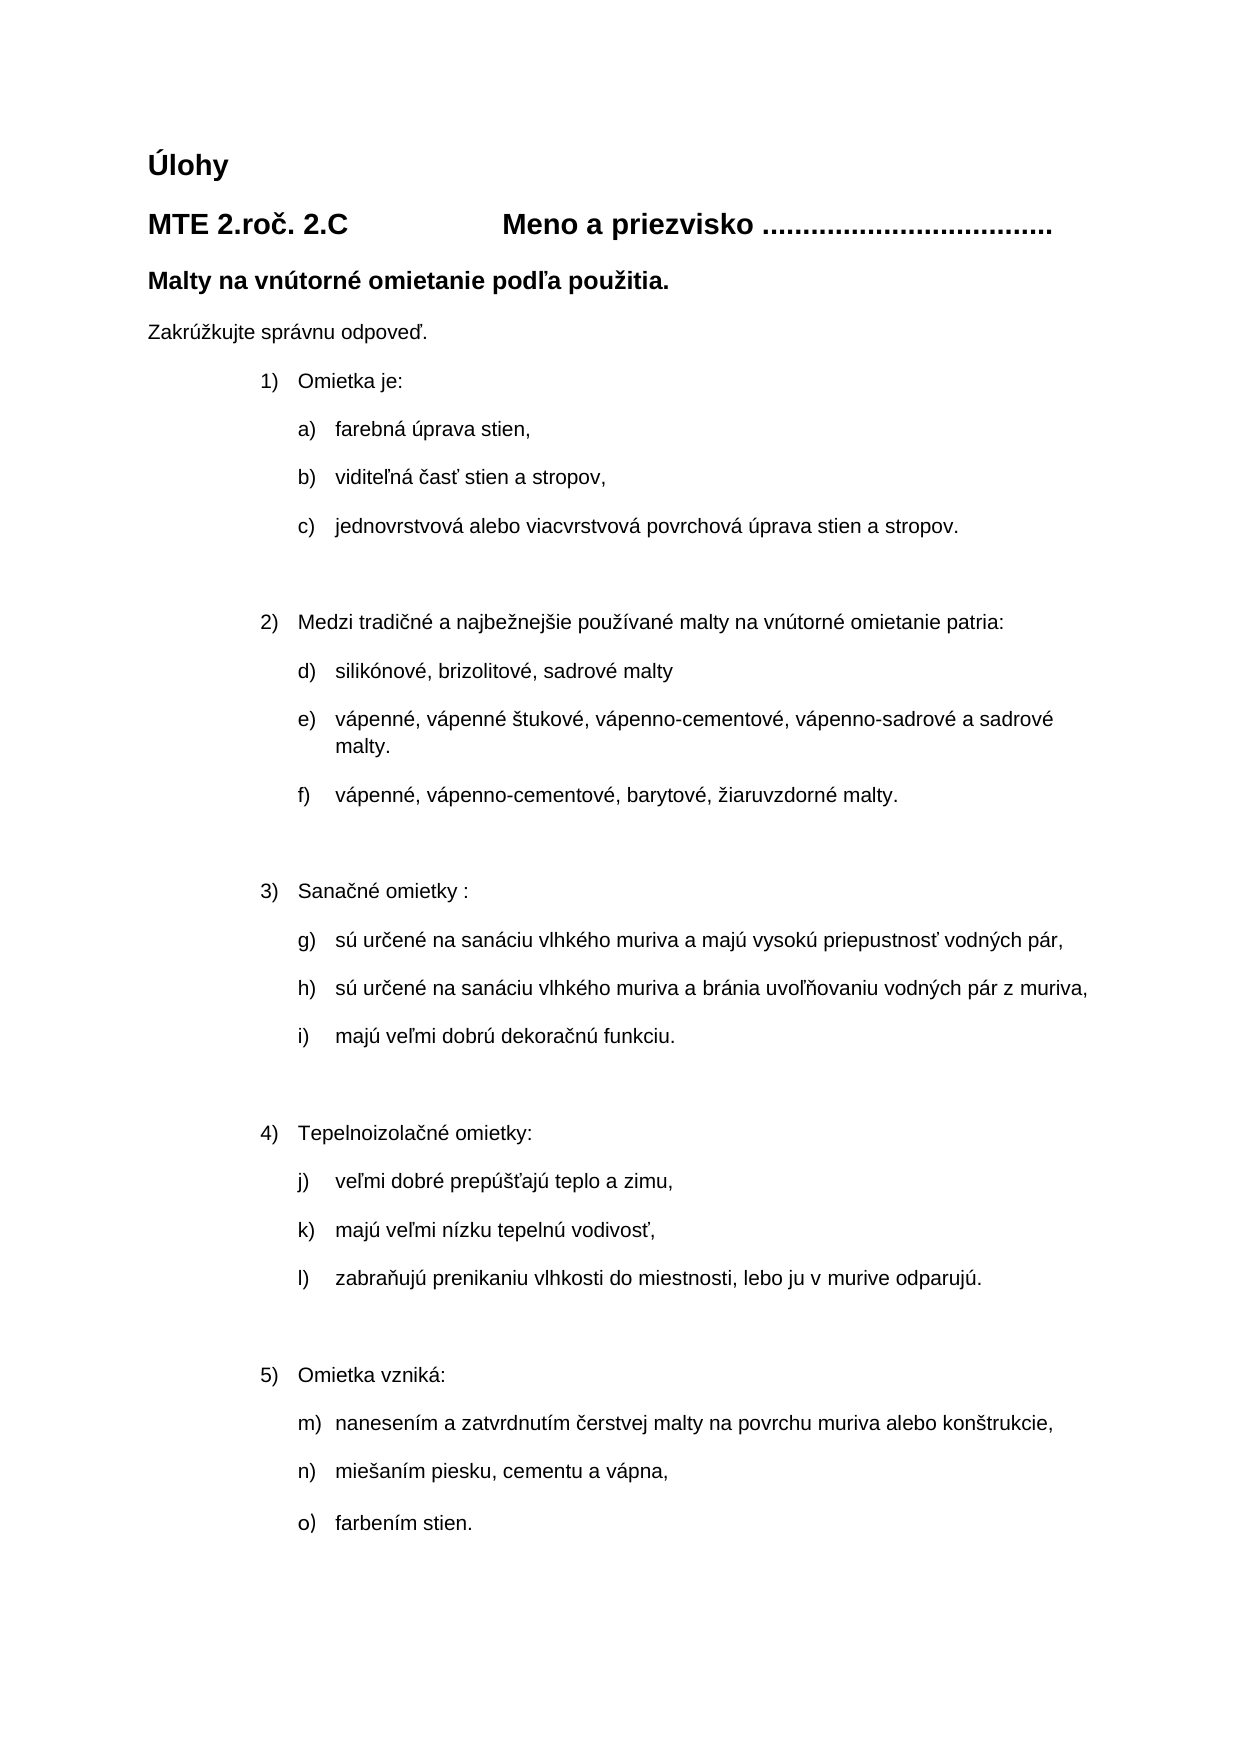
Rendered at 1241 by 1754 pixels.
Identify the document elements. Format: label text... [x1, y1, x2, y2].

list vápenné, vápenné štukové, vápenno-cementové, vápenno-sadrové a sadrové malty. [298, 707, 1093, 758]
list sú určené na sanáciu vlhkého muriva a bránia uvoľňovaniu vodných pár z muriva, [298, 976, 1093, 1000]
list jednovrstvová alebo viacvrstvová povrchová úprava stien a stropov. [298, 513, 1093, 537]
text Úlohy [148, 148, 1093, 181]
list Omietka vzniká: [260, 1363, 1093, 1387]
list farbením stien. [298, 1508, 1093, 1536]
list Medzi tradičné a najbežnejšie používané malty na vnútorné omietanie patria: [260, 610, 1093, 634]
list viditeľná časť stien a stropov, [298, 465, 1093, 489]
list Tepelnoizolačné omietky: [260, 1121, 1093, 1145]
text MTE 2.roč. 2.C Meno a priezvisko .................................... [148, 207, 1093, 241]
text Malty na vnútorné omietanie podľa použitia. [148, 266, 1093, 295]
list Sanačné omietky : [260, 879, 1093, 903]
list sú určené na sanáciu vlhkého muriva a majú vysokú priepustnosť vodných pár, [298, 928, 1093, 952]
list majú veľmi nízku tepelnú vodivosť, [298, 1218, 1093, 1242]
list nanesením a zatvrdnutím čerstvej malty na povrchu muriva alebo konštrukcie, [298, 1411, 1093, 1435]
list miešaním piesku, cementu a vápna, [298, 1459, 1093, 1483]
list farebná úprava stien, [298, 417, 1093, 441]
list vápenné, vápenno-cementové, barytové, žiaruvzdorné malty. [298, 783, 1093, 807]
list Omietka je: [260, 368, 1093, 392]
list silikónové, brizolitové, sadrové malty [298, 658, 1093, 682]
list zabraňujú prenikaniu vlhkosti do miestnosti, lebo ju v murive odparujú. [298, 1266, 1093, 1290]
list veľmi dobré prepúšťajú teplo a zimu, [298, 1169, 1093, 1193]
text Zakrúžkujte správnu odpoveď. [148, 320, 1093, 344]
list majú veľmi dobrú dekoračnú funkciu. [298, 1024, 1093, 1048]
